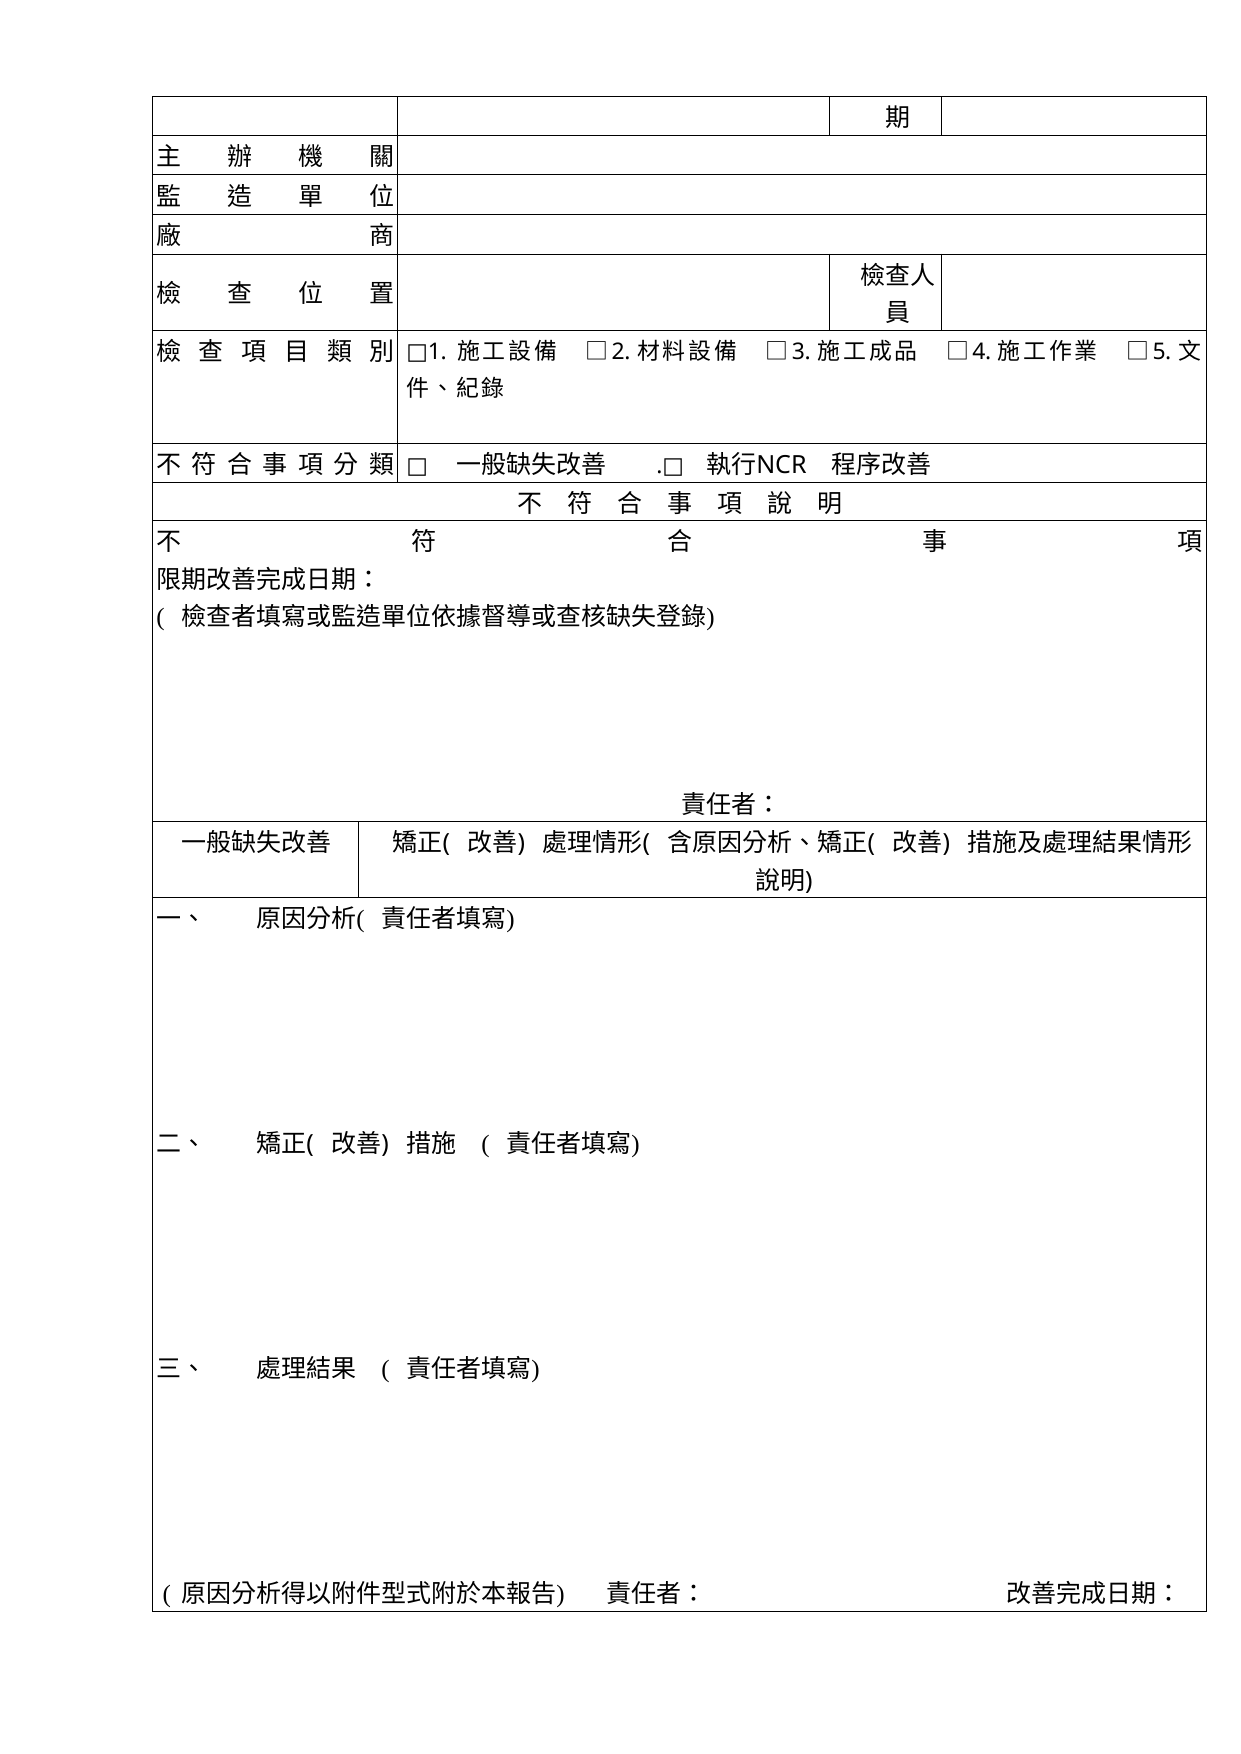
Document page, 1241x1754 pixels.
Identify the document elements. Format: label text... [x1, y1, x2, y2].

table_cell 檢查人員 [830, 255, 941, 329]
table_header [1019, 97, 1083, 135]
table_cell 主辦機關 [153, 136, 397, 174]
table_header [153, 97, 397, 135]
table_cell [398, 175, 1206, 214]
table_cell [398, 255, 829, 329]
table_cell 原因分析(責任者填寫) 矯正(改善)措施 (責任者填寫) 處理結果 (責任者填寫) (原因分析得以附件型式附於本報告) 責任者： 改善完成日期： [153, 898, 1206, 1611]
table_cell [942, 255, 1206, 329]
table_cell 廠商 [153, 215, 397, 253]
table_header [1083, 97, 1206, 135]
table_cell 不符合事項分類 [153, 444, 397, 482]
table_cell 一般缺失改善 [153, 822, 358, 897]
table_cell 檢查項目類別 [153, 331, 397, 443]
table_header [398, 97, 829, 135]
table_cell 監造單位 [153, 175, 397, 214]
table_cell 矯正(改善)處理情形(含原因分析、矯正(改善)措施及處理結果情形說明) [359, 822, 1206, 897]
table_cell 不 符 合 事 項 說 明 [153, 483, 1206, 520]
table_cell 檢查位置 [153, 255, 397, 329]
table_cell □1.施工設備 □2.材料設備 □3.施工成品 □4.施工作業 □5.文件、紀錄 [398, 331, 1206, 443]
table_header 期 [830, 97, 941, 135]
table_cell [398, 136, 1206, 174]
table_cell 不符合事項 限期改善完成日期： (檢查者填寫或監造單位依據督導或查核缺失登錄) 責任者： [153, 521, 1206, 821]
table_header [942, 97, 1018, 135]
table_cell □ 一般缺失改善 .□ 執行NCR程序改善 [398, 444, 1206, 482]
table_cell [398, 215, 1206, 253]
